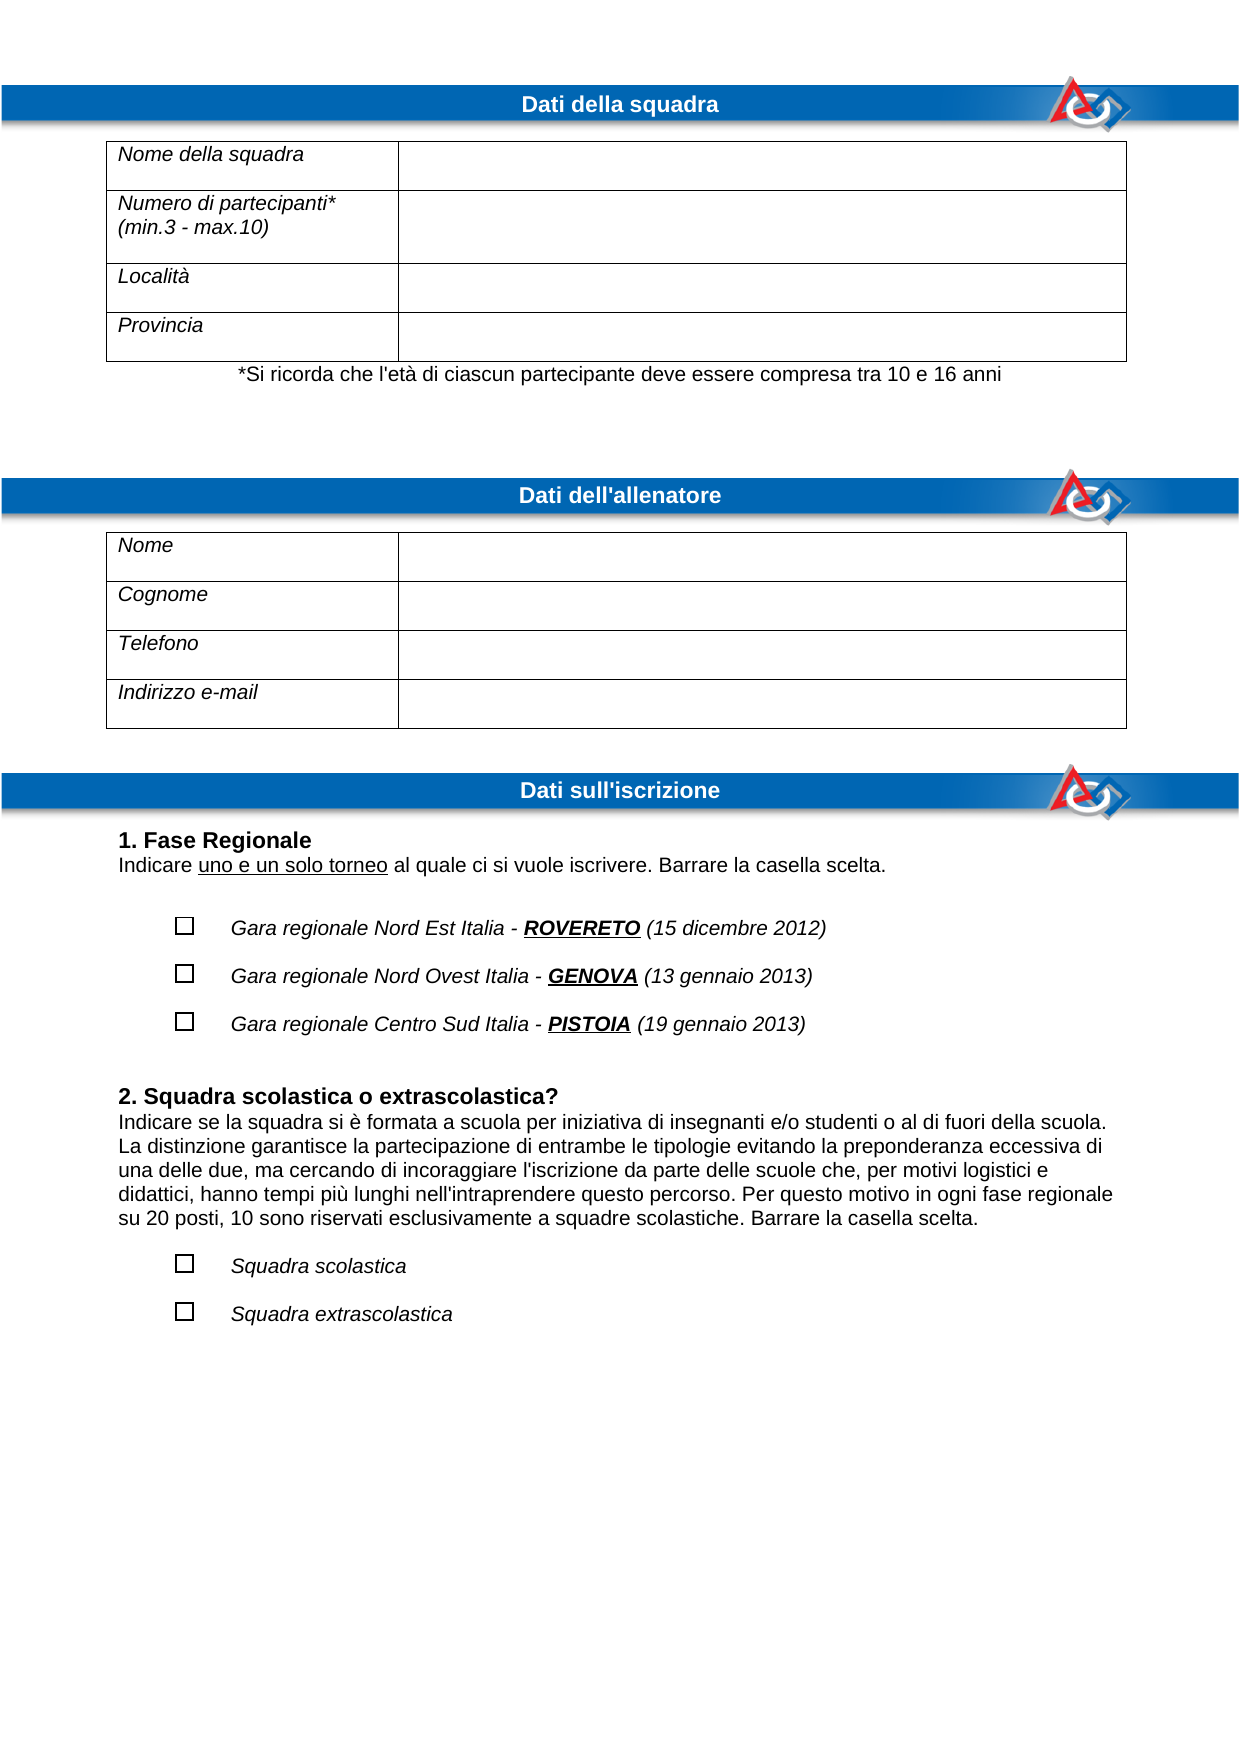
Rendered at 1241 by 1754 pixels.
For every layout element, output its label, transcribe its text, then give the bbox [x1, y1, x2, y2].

table_cell Indirizzo e-mail [107, 680, 398, 728]
table_header Nome della squadra [107, 142, 398, 190]
table_header [399, 534, 1126, 581]
text Indicare se la squadra si è formata a scuola per iniziativa di insegnanti e/o studenti o al di fuori della scuola. [118, 1110, 1122, 1134]
table_cell Telefono [107, 631, 398, 679]
text 2. Squadra scolastica o extrascolastica? [118, 1083, 1122, 1110]
picture [1, 468, 1239, 533]
table_cell [399, 313, 1126, 361]
picture [1, 764, 1239, 828]
table_cell [399, 631, 1126, 679]
table_cell [399, 264, 1126, 312]
table_cell Provincia [107, 313, 398, 361]
table_cell [399, 680, 1126, 728]
text Indicare uno e un solo torneo al quale ci si vuole iscrivere. Barrare la casella scelta. [118, 853, 1122, 877]
text La distinzione garantisce la partecipazione di entrambe le tipologie evitando la preponderanza eccessiva di una delle due, ma cercando di incoraggiare l'iscrizione da parte delle scuole che, per motivi logistici e didattici, hanno tempi più lunghi nell'intraprendere questo percorso. Per questo motivo in ogni fase regionale su 20 posti, 10 sono riservati esclusivamente a squadre scolastiche. Barrare la casella scelta. [118, 1134, 1122, 1229]
table_header [399, 142, 1126, 190]
picture [1, 76, 1239, 140]
table_header Nome [107, 534, 398, 581]
text 1. Fase Regionale [118, 829, 1122, 853]
table_cell Numero di partecipanti* (min.3 - max.10) [107, 191, 398, 263]
table_cell Località [107, 264, 398, 312]
table_cell Cognome [107, 582, 398, 630]
text *Si ricorda che l'età di ciascun partecipante deve essere compresa tra 10 e 16 anni [118, 362, 1122, 386]
text Squadra scolastica [174, 1253, 1122, 1277]
table_cell [399, 191, 1126, 263]
text Gara regionale Nord Ovest Italia - GENOVA (13 gennaio 2013) [174, 963, 1122, 987]
text Squadra extrascolastica [174, 1301, 1122, 1325]
table_cell [399, 582, 1126, 630]
text Gara regionale Nord Est Italia - ROVERETO (15 dicembre 2012) [174, 916, 1122, 939]
text Gara regionale Centro Sud Italia - PISTOIA (19 gennaio 2013) [174, 1011, 1122, 1035]
